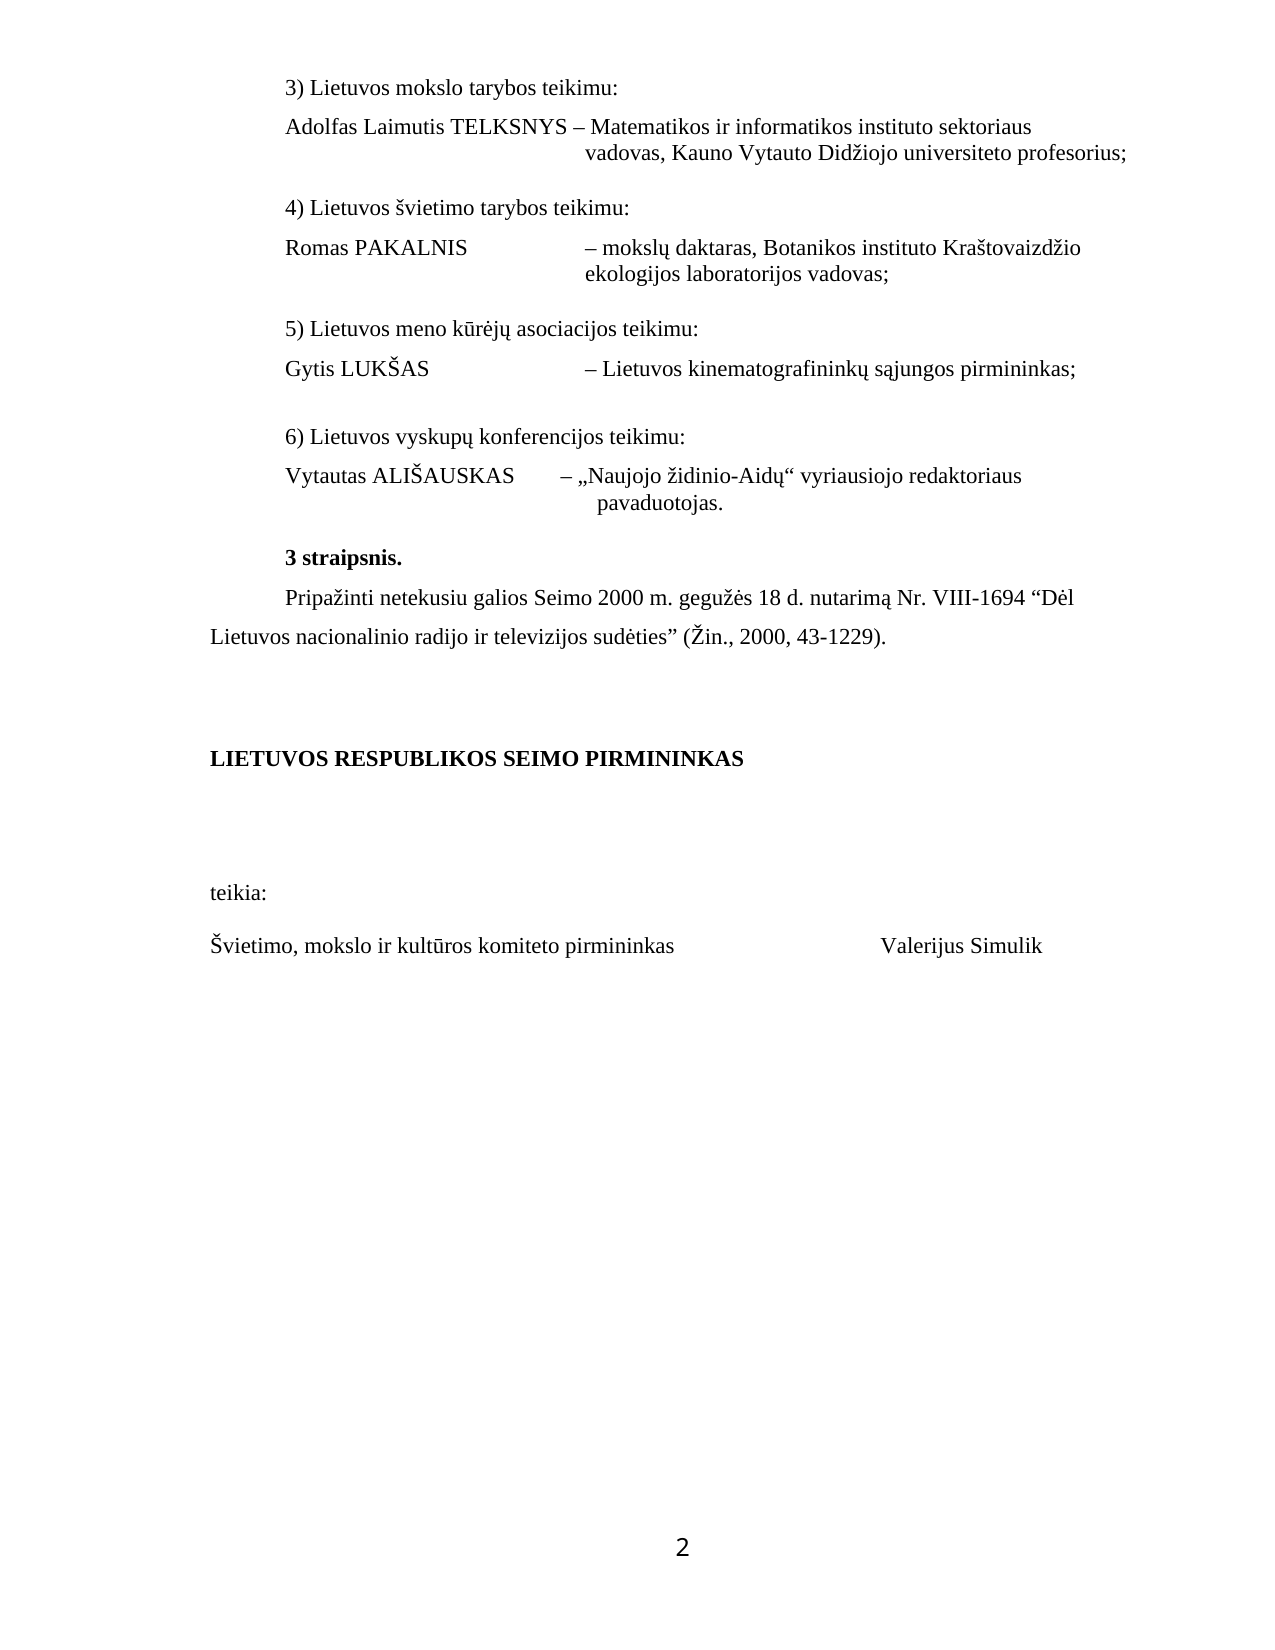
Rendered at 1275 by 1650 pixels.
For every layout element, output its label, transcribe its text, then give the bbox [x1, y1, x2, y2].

text 4) Lietuvos švietimo tarybos teikimu: [210, 194, 1155, 221]
text Romas PAKALNIS – mokslų daktaras, Botanikos instituto Kraštovaizdžio ekologijos laboratorijos vadovas; [285, 234, 1155, 287]
text Pripažinti netekusiu galios Seimo 2000 m. gegužės 18 d. nutarimą Nr. VIII-1694 “Dėl Lietuvos nacionalinio radijo ir televizijos sudėties” (Žin., 2000, 43-1229). [210, 583, 1155, 649]
text LIETUVOS RESPUBLIKOS SEIMO PIRMININKAS [210, 745, 1155, 771]
text 3) Lietuvos mokslo tarybos teikimu: [210, 73, 1155, 100]
text teikia: [210, 879, 1155, 906]
text Švietimo, mokslo ir kultūros komiteto pirmininkas Valerijus Simulik [210, 932, 1155, 1143]
text 5) Lietuvos meno kūrėjų asociacijos teikimu: [210, 315, 1155, 342]
text 3 straipsnis. [210, 544, 1155, 570]
text vadovas, Kauno Vytauto Didžiojo universiteto profesorius; [585, 139, 1155, 166]
text pavaduotojas. [210, 489, 1155, 515]
text Vytautas ALIŠAUSKAS – „Naujojo židinio-Aidų“ vyriausiojo redaktoriaus [210, 463, 1155, 489]
text Adolfas Laimutis TELKSNYS – Matematikos ir informatikos instituto sektoriaus [210, 113, 1155, 139]
text Gytis LUKŠAS – Lietuvos kinematografininkų sąjungos pirmininkas; [210, 355, 1155, 381]
text 6) Lietuvos vyskupų konferencijos teikimu: [210, 423, 1155, 449]
